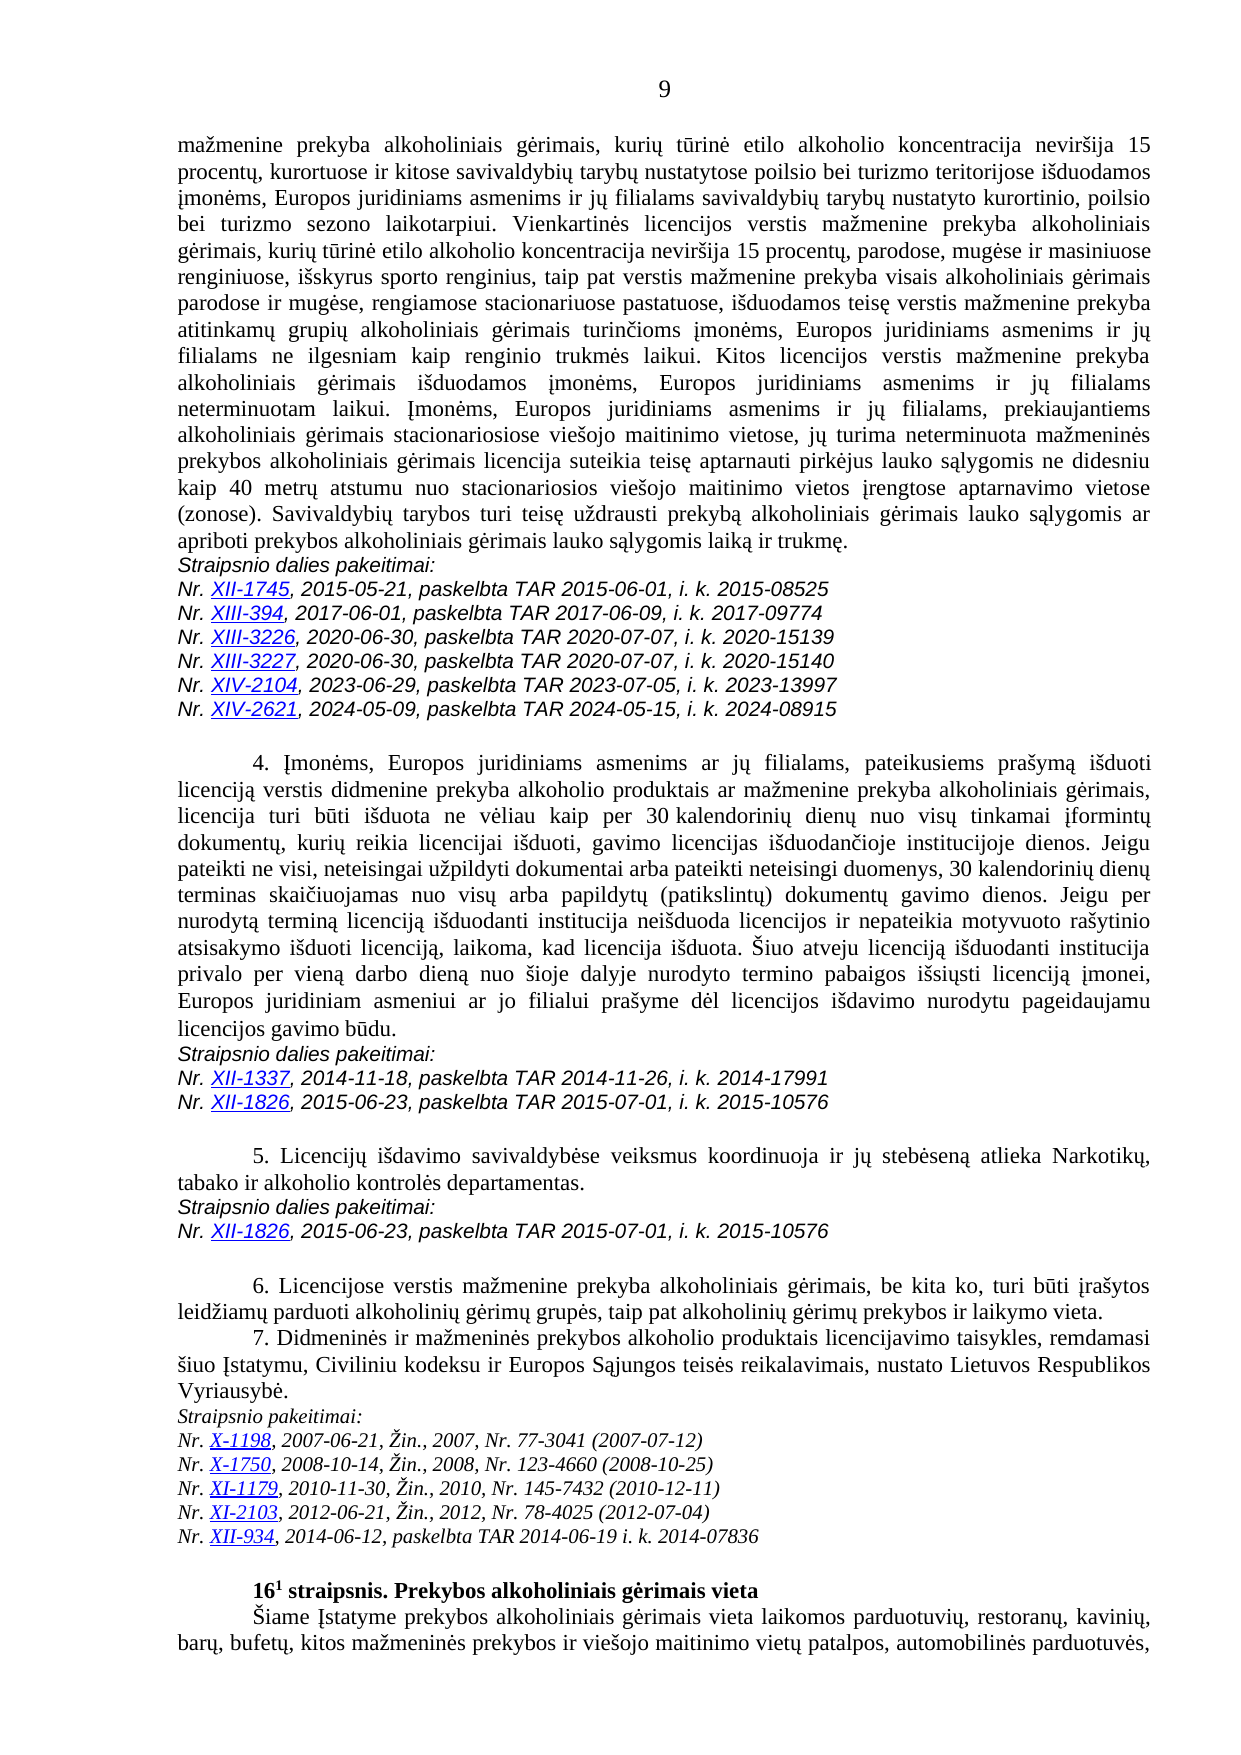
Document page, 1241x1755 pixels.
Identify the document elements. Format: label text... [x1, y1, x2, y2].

text Nr. XIII-3227, 2020-06-30, paskelbta TAR 2020-07-07, i. k. 2020-15140 [177, 649, 1152, 673]
text Nr. XIII-394, 2017-06-01, paskelbta TAR 2017-06-09, i. k. 2017-09774 [177, 601, 1152, 625]
text 5. Licencijų išdavimo savivaldybėse veiksmus koordinuoja ir jų stebėseną atlieka Narkotikų, tabako ir alkoholio kontrolės departamentas. [177, 1142, 1152, 1195]
text Nr. XII-1826, 2015-06-23, paskelbta TAR 2015-07-01, i. k. 2015-10576 [177, 1090, 1152, 1114]
text Nr. X-1198, 2007-06-21, Žin., 2007, Nr. 77-3041 (2007-07-12) [177, 1428, 1152, 1452]
text 161 straipsnis. Prekybos alkoholiniais gėrimais vieta [177, 1577, 1152, 1603]
text Šiame Įstatyme prekybos alkoholiniais gėrimais vieta laikomos parduotuvių, restoranų, kavinių, barų, bufetų, kitos mažmeninės prekybos ir viešojo maitinimo vietų patalpos, automobilinės parduotuvės, [177, 1603, 1152, 1656]
text Nr. XII-934, 2014-06-12, paskelbta TAR 2014-06-19 i. k. 2014-07836 [177, 1524, 1152, 1548]
text Nr. XI-1179, 2010-11-30, Žin., 2010, Nr. 145-7432 (2010-12-11) [177, 1476, 1152, 1500]
text Nr. X-1750, 2008-10-14, Žin., 2008, Nr. 123-4660 (2008-10-25) [177, 1452, 1152, 1476]
text 7. Didmeninės ir mažmeninės prekybos alkoholio produktais licencijavimo taisykles, remdamasi šiuo Įstatymu, Civiliniu kodeksu ir Europos Sąjungos teisės reikalavimais, nustato Lietuvos Respublikos Vyriausybė. [177, 1324, 1152, 1403]
text Nr. XI-2103, 2012-06-21, Žin., 2012, Nr. 78-4025 (2012-07-04) [177, 1500, 1152, 1524]
text Nr. XIII-3226, 2020-06-30, paskelbta TAR 2020-07-07, i. k. 2020-15139 [177, 625, 1152, 649]
text Straipsnio dalies pakeitimai: [177, 553, 1152, 577]
text Nr. XIV-2621, 2024-05-09, paskelbta TAR 2024-05-15, i. k. 2024-08915 [177, 697, 1152, 721]
text Nr. XII-1745, 2015-05-21, paskelbta TAR 2015-06-01, i. k. 2015-08525 [177, 577, 1152, 601]
text Straipsnio pakeitimai: [177, 1403, 1152, 1428]
text Straipsnio dalies pakeitimai: [177, 1042, 1152, 1066]
text mažmenine prekyba alkoholiniais gėrimais, kurių tūrinė etilo alkoholio koncentracija neviršija 15 procentų, kurortuose ir kitose savivaldybių tarybų nustatytose poilsio bei turizmo teritorijose išduodamos įmonėms, Europos juridiniams asmenims ir jų filialams savivaldybių tarybų nustatyto kurortinio, poilsio bei turizmo sezono laikotarpiui. Vienkartinės licencijos verstis mažmenine prekyba alkoholiniais gėrimais, kurių tūrinė etilo alkoholio koncentracija neviršija 15 procentų, parodose, mugėse ir masiniuose renginiuose, išskyrus sporto renginius, taip pat verstis mažmenine prekyba visais alkoholiniais gėrimais parodose ir mugėse, rengiamose stacionariuose pastatuose, išduodamos teisę verstis mažmenine prekyba atitinkamų grupių alkoholiniais gėrimais turinčioms įmonėms, Europos juridiniams asmenims ir jų filialams ne ilgesniam kaip renginio trukmės laikui. Kitos licencijos verstis mažmenine prekyba alkoholiniais gėrimais išduodamos įmonėms, Europos juridiniams asmenims ir jų filialams neterminuotam laikui. Įmonėms, Europos juridiniams asmenims ir jų filialams, prekiaujantiems alkoholiniais gėrimais stacionariosiose viešojo maitinimo vietose, jų turima neterminuota mažmeninės prekybos alkoholiniais gėrimais licencija suteikia teisę aptarnauti pirkėjus lauko sąlygomis ne didesniu kaip 40 metrų atstumu nuo stacionariosios viešojo maitinimo vietos įrengtose aptarnavimo vietose (zonose). Savivaldybių tarybos turi teisę uždrausti prekybą alkoholiniais gėrimais lauko sąlygomis ar apriboti prekybos alkoholiniais gėrimais lauko sąlygomis laiką ir trukmę. [177, 131, 1152, 553]
text Nr. XII-1337, 2014-11-18, paskelbta TAR 2014-11-26, i. k. 2014-17991 [177, 1066, 1152, 1090]
text Nr. XIV-2104, 2023-06-29, paskelbta TAR 2023-07-05, i. k. 2023-13997 [177, 673, 1152, 697]
text Nr. XII-1826, 2015-06-23, paskelbta TAR 2015-07-01, i. k. 2015-10576 [177, 1219, 1152, 1243]
text Straipsnio dalies pakeitimai: [177, 1195, 1152, 1219]
text 4. Įmonėms, Europos juridiniams asmenims ar jų filialams, pateikusiems prašymą išduoti licenciją verstis didmenine prekyba alkoholio produktais ar mažmenine prekyba alkoholiniais gėrimais, licencija turi būti išduota ne vėliau kaip per 30 kalendorinių dienų nuo visų tinkamai įformintų dokumentų, kurių reikia licencijai išduoti, gavimo licencijas išduodančioje institucijoje dienos. Jeigu pateikti ne visi, neteisingai užpildyti dokumentai arba pateikti neteisingi duomenys, 30 kalendorinių dienų terminas skaičiuojamas nuo visų arba papildytų (patikslintų) dokumentų gavimo dienos. Jeigu per nurodytą terminą licenciją išduodanti institucija neišduoda licencijos ir nepateikia motyvuoto rašytinio atsisakymo išduoti licenciją, laikoma, kad licencija išduota. Šiuo atveju licenciją išduodanti institucija privalo per vieną darbo dieną nuo šioje dalyje nurodyto termino pabaigos išsiųsti licenciją įmonei, Europos juridiniam asmeniui ar jo filialui prašyme dėl licencijos išdavimo nurodytu pageidaujamu licencijos gavimo būdu. [177, 749, 1152, 1042]
text 6. Licencijose verstis mažmenine prekyba alkoholiniais gėrimais, be kita ko, turi būti įrašytos leidžiamų parduoti alkoholinių gėrimų grupės, taip pat alkoholinių gėrimų prekybos ir laikymo vieta. [177, 1272, 1152, 1324]
